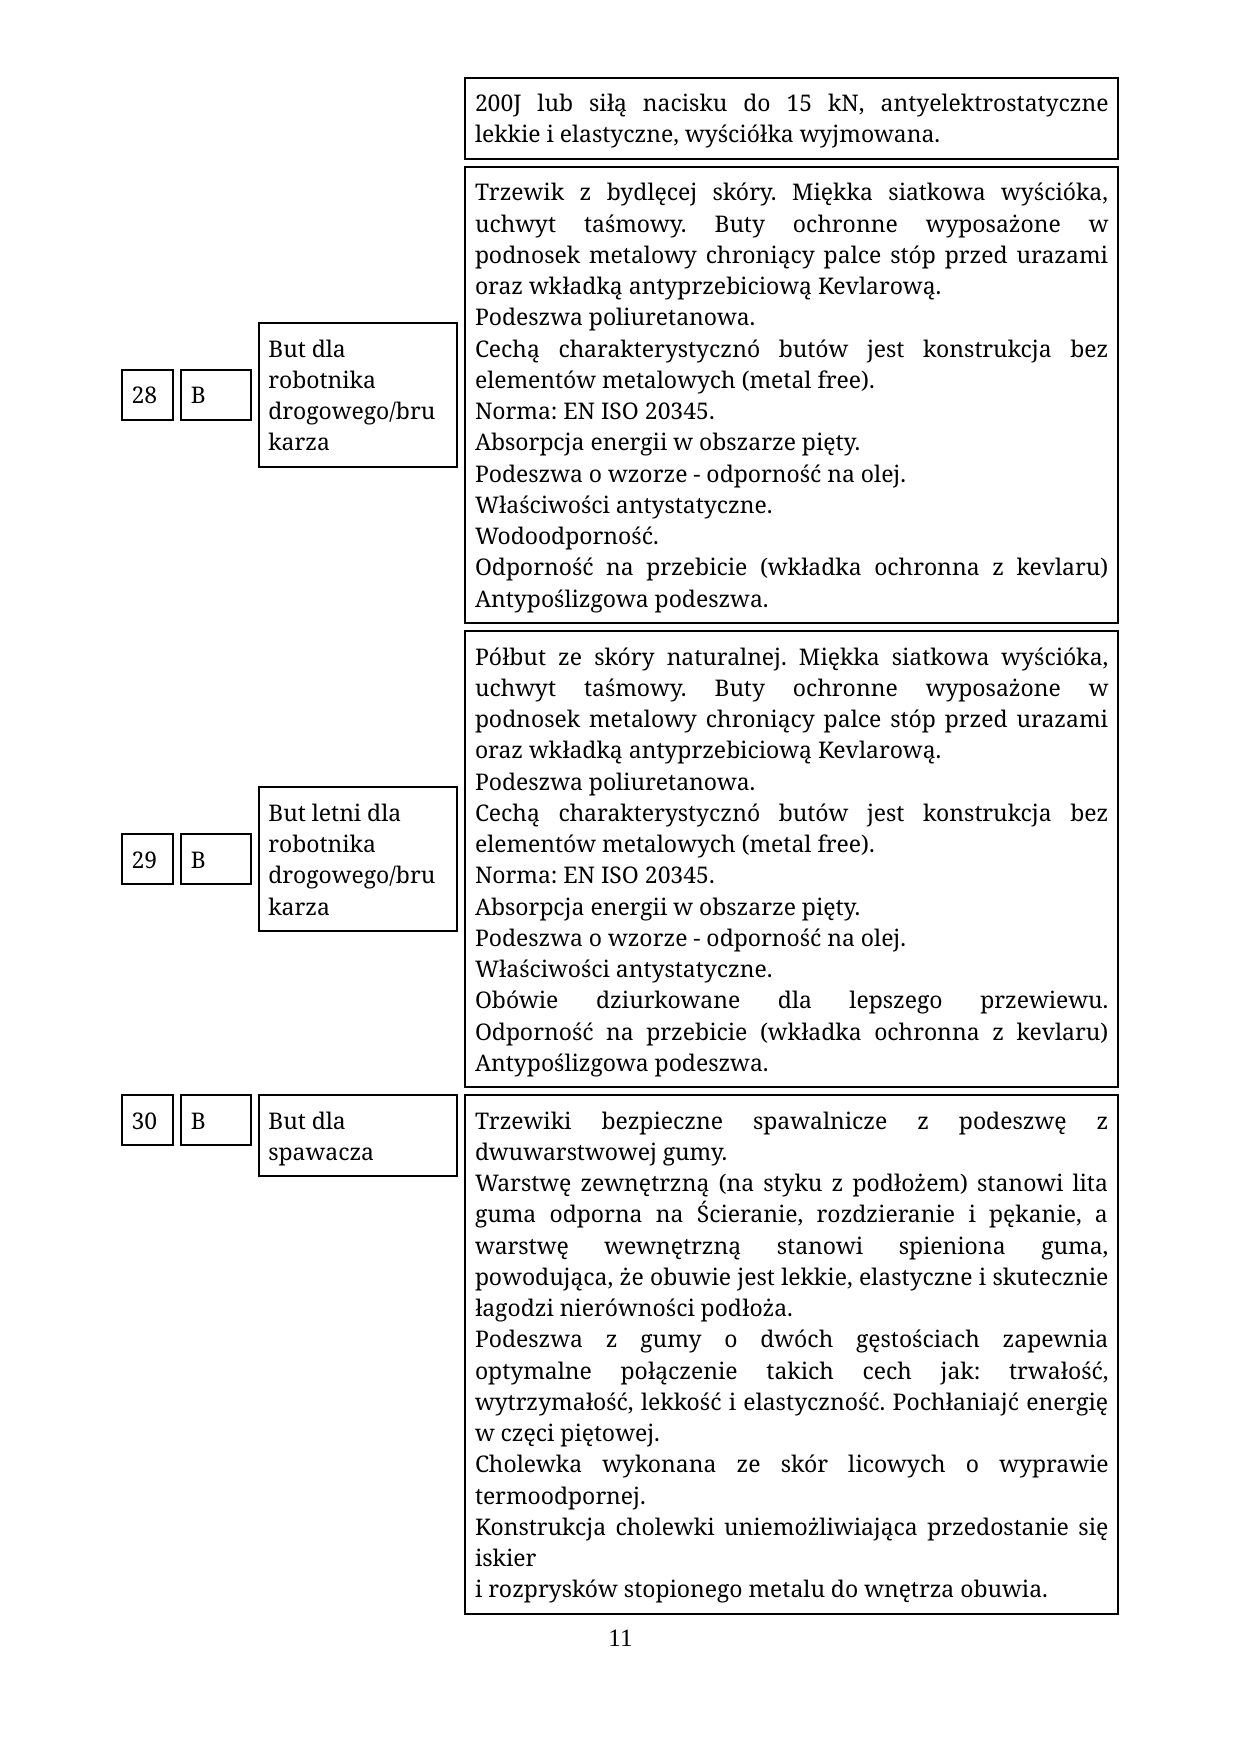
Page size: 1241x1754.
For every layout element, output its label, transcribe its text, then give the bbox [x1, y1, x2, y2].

table_cell But letni dla robotnika drogowego/brukarza [255, 627, 461, 1091]
table_cell B [177, 627, 255, 1091]
table_cell B [177, 1091, 255, 1618]
table_cell Półbut ze skóry naturalnej. Miękka siatkowa wyścióka, uchwyt taśmowy. Buty ochronne wyposażone w podnosek metalowy chroniący palce stóp przed urazami oraz wkładką antyprzebiciową Kevlarową. Podeszwa poliuretanowa. Cechą charakterystycznó butów jest konstrukcja bez elementów metalowych (metal free). Norma: EN ISO 20345. Absorpcja energii w obszarze pięty. Podeszwa o wzorze - odporność na olej. Właściwości antystatyczne. Obówie dziurkowane dla lepszego przewiewu. Odporność na przebicie (wkładka ochronna z kevlaru) Antypoślizgowa podeszwa. [461, 627, 1122, 1091]
table_cell 28 [118, 163, 177, 627]
table_cell But dla spawacza [255, 1091, 461, 1618]
table_cell B [177, 163, 255, 627]
table_cell Trzewiki bezpieczne spawalnicze z podeszwę z dwuwarstwowej gumy. Warstwę zewnętrzną (na styku z podłożem) stanowi lita guma odporna na Ścieranie, rozdzieranie i pękanie, a warstwę wewnętrzną stanowi spieniona guma, powodująca, że obuwie jest lekkie, elastyczne i skutecznie łagodzi nierówności podłoża. Podeszwa z gumy o dwóch gęstościach zapewnia optymalne połączenie takich cech jak: trwałość, wytrzymałość, lekkość i elastyczność. Pochłaniajć energię w częci piętowej. Cholewka wykonana ze skór licowych o wyprawie termoodpornej. Konstrukcja cholewki uniemożliwiająca przedostanie się iskier i rozprysków stopionego metalu do wnętrza obuwia. [461, 1091, 1122, 1618]
table_cell 200J lub siłą nacisku do 15 kN, antyelektrostatyczne lekkie i elastyczne, wyściółka wyjmowana. [461, 74, 1122, 163]
table_cell 30 [118, 1091, 177, 1618]
table_cell Trzewik z bydlęcej skóry. Miękka siatkowa wyścióka, uchwyt taśmowy. Buty ochronne wyposażone w podnosek metalowy chroniący palce stóp przed urazami oraz wkładką antyprzebiciową Kevlarową. Podeszwa poliuretanowa. Cechą charakterystycznó butów jest konstrukcja bez elementów metalowych (metal free). Norma: EN ISO 20345. Absorpcja energii w obszarze pięty. Podeszwa o wzorze - odporność na olej. Właściwości antystatyczne. Wodoodporność. Odporność na przebicie (wkładka ochronna z kevlaru) Antypoślizgowa podeszwa. [461, 163, 1122, 627]
table_cell But dla robotnika drogowego/brukarza [255, 163, 461, 627]
table_cell [255, 74, 461, 163]
table_cell [118, 74, 177, 163]
table_cell 29 [118, 627, 177, 1091]
table_cell [177, 74, 255, 163]
